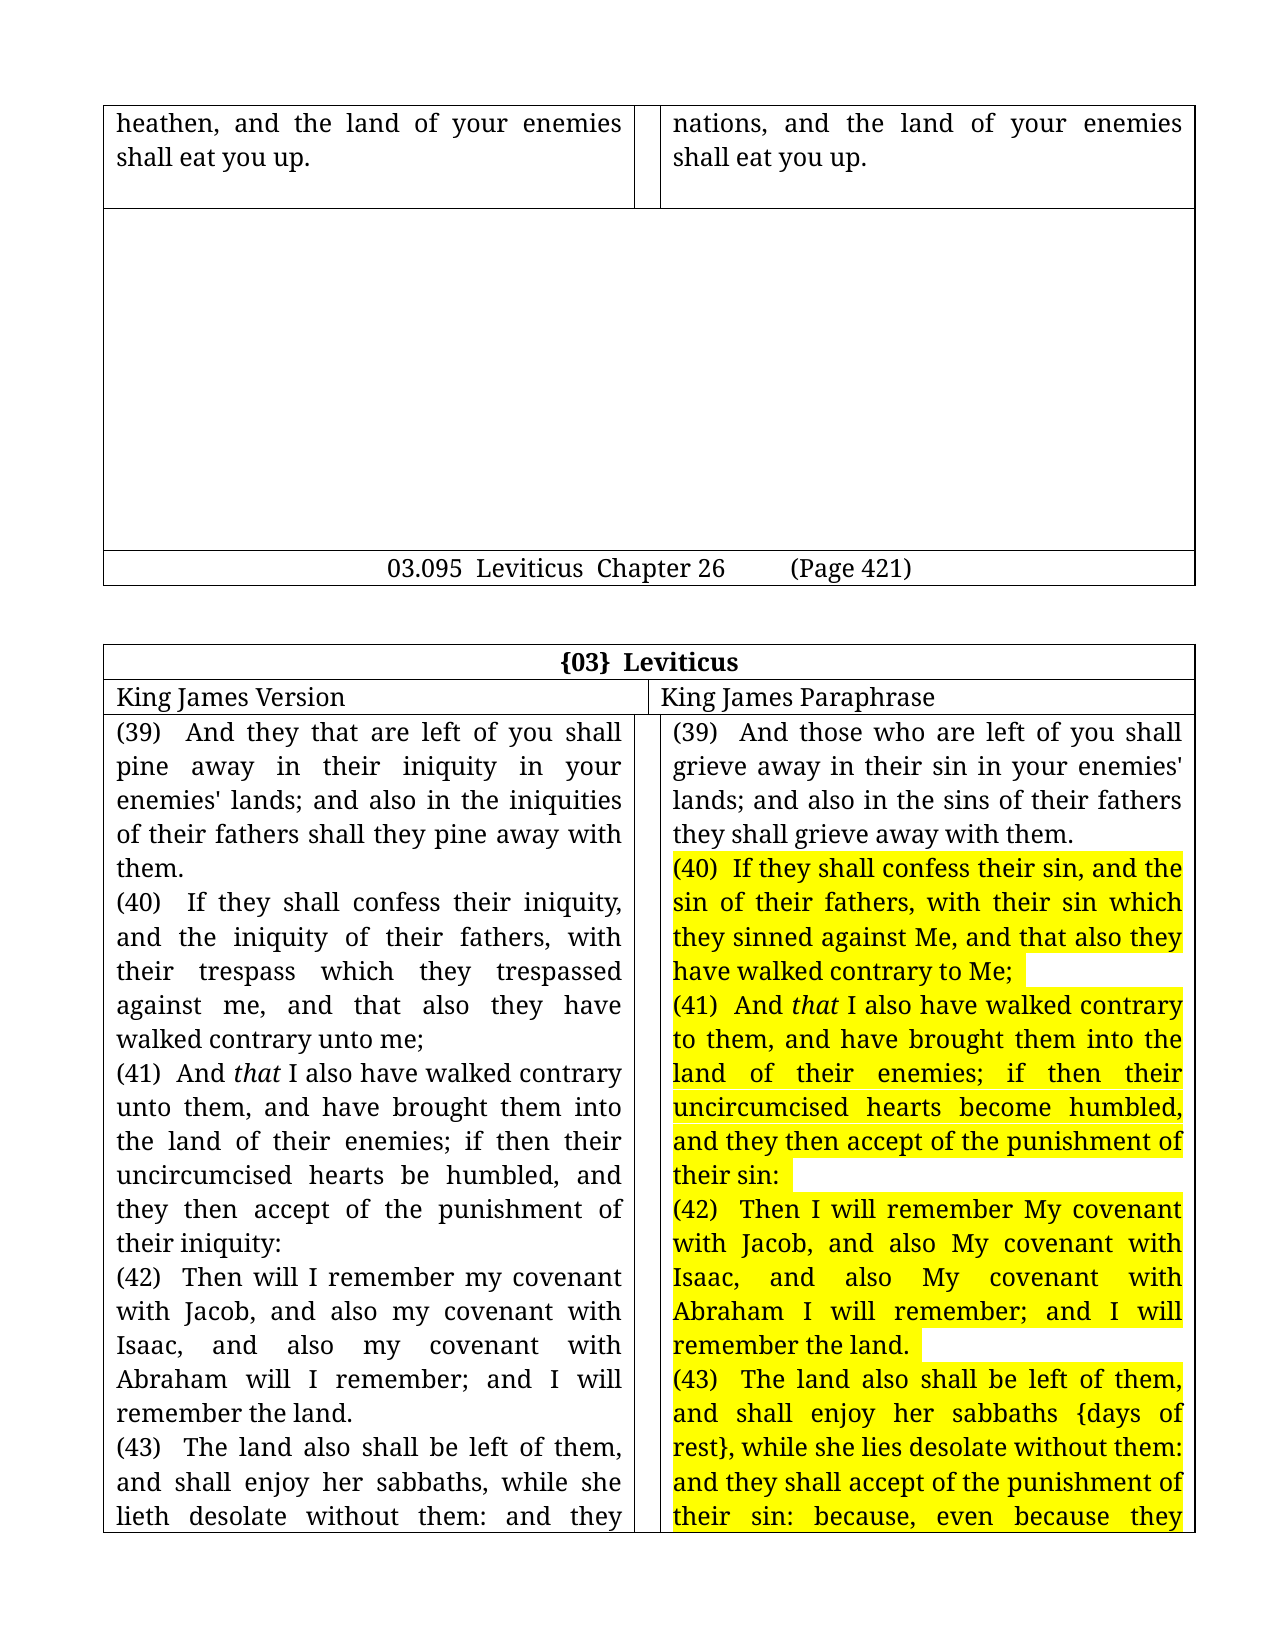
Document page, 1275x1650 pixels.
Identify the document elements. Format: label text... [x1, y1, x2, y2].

table_cell (39) And those who are left of you shall grieve away in their sin in your enemies' lands; and also in the sins of their fathers they shall grieve away with them. (40) If they shall confess their sin, and the sin of their fathers, with their sin which they sinned against Me, and that also they have walked contrary to Me; (41) And that I also have walked contrary to them, and have brought them into the land of their enemies; if then their uncircumcised hearts become humbled, and they then accept of the punishment of their sin: (42) Then I will remember My covenant with Jacob, and also My covenant with Isaac, and also My covenant with Abraham I will remember; and I will remember the land. (43) The land also shall be left of them, and shall enjoy her sabbaths {days of rest}, while she lies desolate without them: and they shall accept of the punishment of their sin: because, even because they [661, 715, 1194, 1532]
table_cell 03.095 Leviticus Chapter 26 (Page 421) [104, 551, 1194, 585]
table_cell [104, 209, 1194, 550]
table_cell King James Version [104, 680, 648, 714]
table_cell (39) And they that are left of you shall pine away in their iniquity in your enemies' lands; and also in the iniquities of their fathers shall they pine away with them. (40) If they shall confess their iniquity, and the iniquity of their fathers, with their trespass which they trespassed against me, and that also they have walked contrary unto me; (41) And that I also have walked contrary unto them, and have brought them into the land of their enemies; if then their uncircumcised hearts be humbled, and they then accept of the punishment of their iniquity: (42) Then will I remember my covenant with Jacob, and also my covenant with Isaac, and also my covenant with Abraham will I remember; and I will remember the land. (43) The land also shall be left of them, and shall enjoy her sabbaths, while she lieth desolate without them: and they [104, 715, 634, 1532]
table_header {03} Leviticus [104, 645, 1194, 679]
table_cell nations, and the land of your enemies shall eat you up. [661, 106, 1194, 208]
table_cell King James Paraphrase [649, 680, 1194, 714]
table_cell [635, 106, 660, 208]
table_cell heathen, and the land of your enemies shall eat you up. [104, 106, 634, 208]
table_cell [635, 715, 660, 1532]
